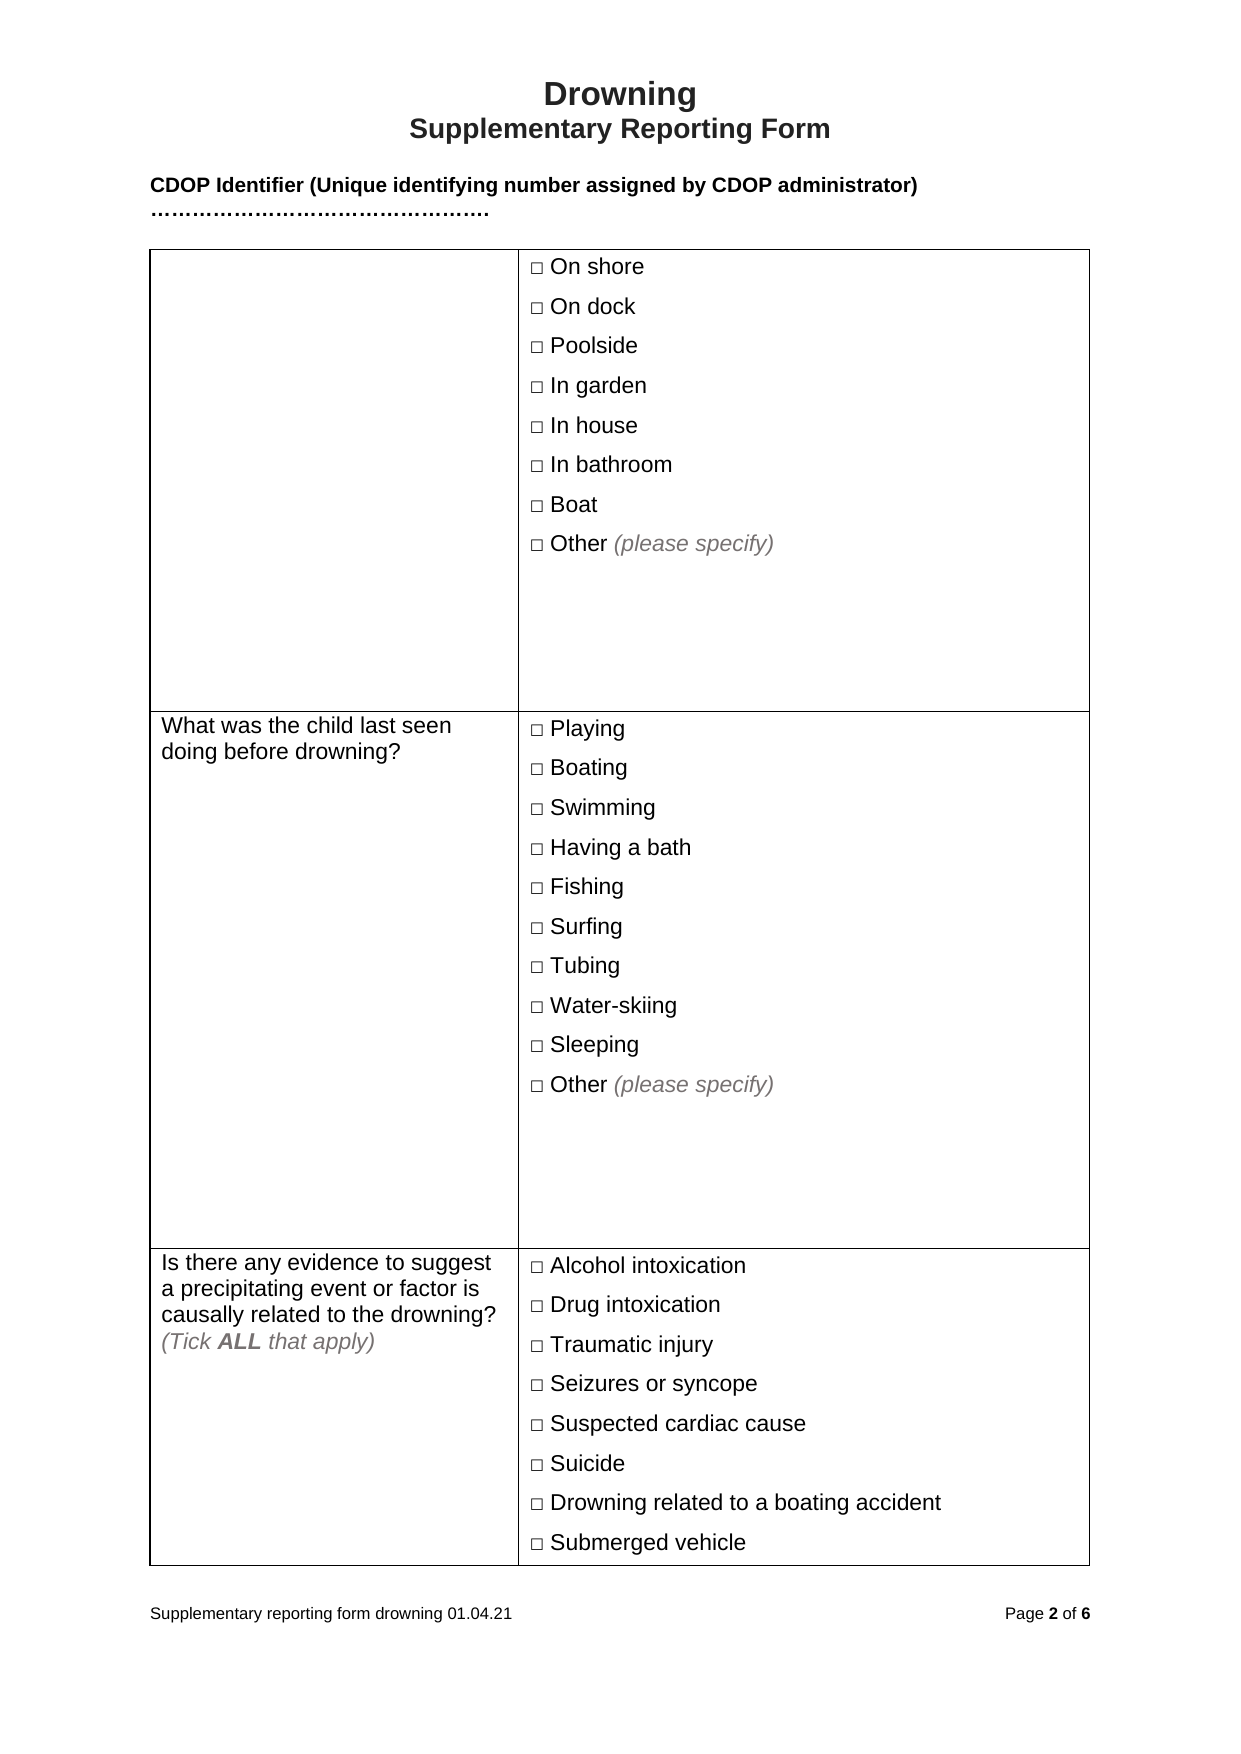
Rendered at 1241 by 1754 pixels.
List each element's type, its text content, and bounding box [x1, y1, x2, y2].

table_cell [151, 250, 518, 711]
table_cell ☐ Alcohol intoxication ☐ Drug intoxication ☐ Traumatic injury ☐ Seizures or syncope ☐ Suspected cardiac cause ☐ Suicide ☐ Drowning related to a boating accident ☐ Submerged vehicle [519, 1249, 1089, 1565]
table_cell Is there any evidence to suggest a precipitating event or factor is causally related to the drowning? (Tick ALL that apply) [151, 1249, 518, 1565]
table_cell ☐ On shore ☐ On dock ☐ Poolside ☐ In garden ☐ In house ☐ In bathroom ☐ Boat ☐ Other (please specify) [519, 250, 1089, 711]
table_cell ☐ Playing ☐ Boating ☐ Swimming ☐ Having a bath ☐ Fishing ☐ Surfing ☐ Tubing ☐ Water-skiing ☐ Sleeping ☐ Other (please specify) [519, 712, 1089, 1248]
table_cell What was the child last seen doing before drowning? [151, 712, 518, 1248]
